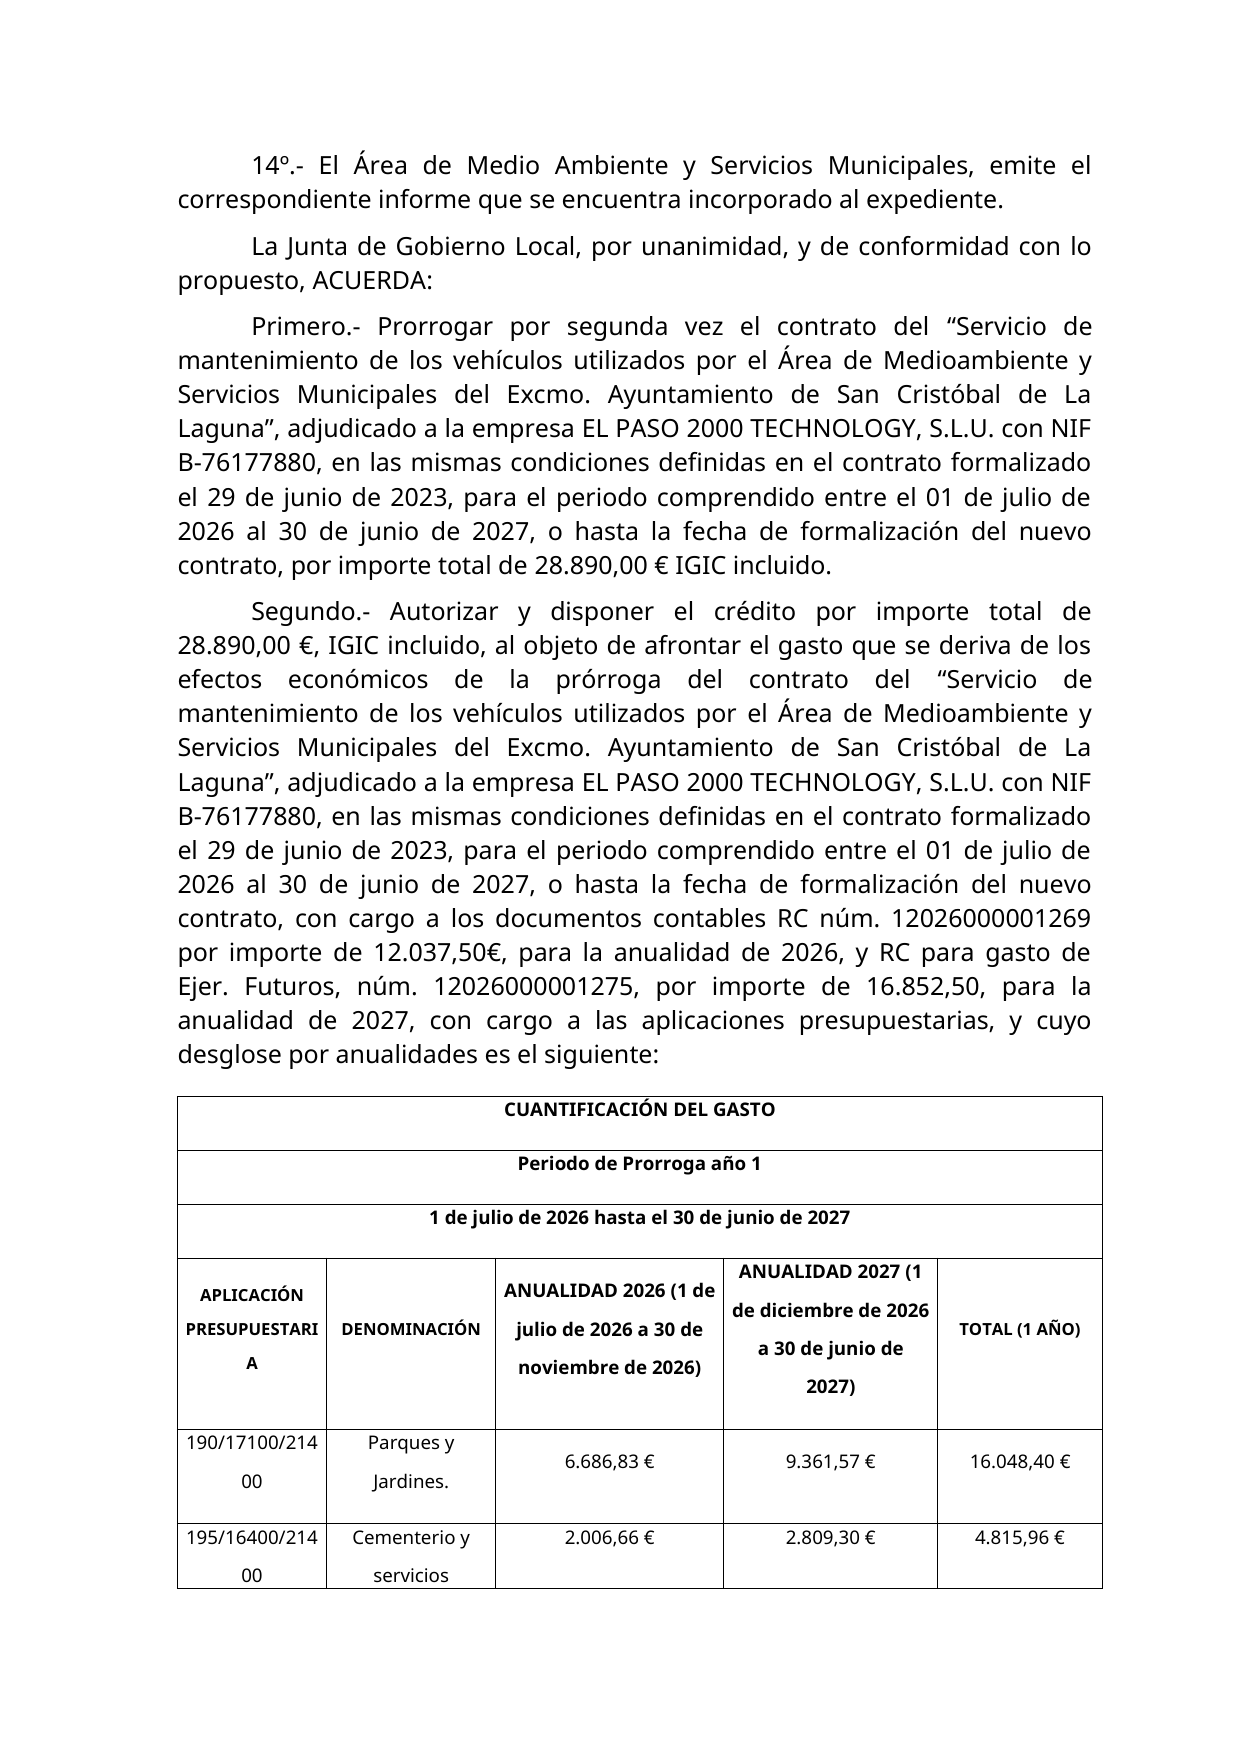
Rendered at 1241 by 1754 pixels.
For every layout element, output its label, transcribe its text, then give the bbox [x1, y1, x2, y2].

table_cell Cementerio y servicios [327, 1524, 495, 1588]
table_cell TOTAL (1 AÑO) [938, 1259, 1102, 1429]
table_cell Parques y Jardines. [327, 1430, 495, 1523]
table_cell 1 de julio de 2026 hasta el 30 de junio de 2027 [178, 1205, 1102, 1258]
table_cell 6.686,83 € [496, 1430, 723, 1523]
table_cell Periodo de Prorroga año 1 [178, 1151, 1102, 1204]
table_cell DENOMINACIÓN [327, 1259, 495, 1429]
table_cell ANUALIDAD 2026 (1 de julio de 2026 a 30 de noviembre de 2026) [496, 1259, 723, 1429]
table_header CUANTIFICACIÓN DEL GASTO [178, 1097, 1102, 1150]
text Primero.- Prorrogar por segunda vez el contrato del “Servicio de mantenimiento de los vehículos utilizados por el Área de Medioambiente y Servicios Municipales del Excmo. Ayuntamiento de San Cristóbal de La Laguna”, adjudicado a la empresa EL PASO 2000 TECHNOLOGY, S.L.U. con NIF B-76177880, en las mismas condiciones definidas en el contrato formalizado el 29 de junio de 2023, para el periodo comprendido entre el 01 de julio de 2026 al 30 de junio de 2027, o hasta la fecha de formalización del nuevo contrato, por importe total de 28.890,00 € IGIC incluido. [177, 309, 1093, 581]
table_cell 2.809,30 € [724, 1524, 937, 1588]
table_cell 190/17100/21400 [178, 1430, 326, 1523]
text 14º.- El Área de Medio Ambiente y Servicios Municipales, emite el correspondiente informe que se encuentra incorporado al expediente. [177, 148, 1093, 216]
table_cell 9.361,57 € [724, 1430, 937, 1523]
table_cell ANUALIDAD 2027 (1 de diciembre de 2026 a 30 de junio de 2027) [724, 1259, 937, 1429]
text Segundo.- Autorizar y disponer el crédito por importe total de 28.890,00 €, IGIC incluido, al objeto de afrontar el gasto que se deriva de los efectos económicos de la prórroga del contrato del “Servicio de mantenimiento de los vehículos utilizados por el Área de Medioambiente y Servicios Municipales del Excmo. Ayuntamiento de San Cristóbal de La Laguna”, adjudicado a la empresa EL PASO 2000 TECHNOLOGY, S.L.U. con NIF B-76177880, en las mismas condiciones definidas en el contrato formalizado el 29 de junio de 2023, para el periodo comprendido entre el 01 de julio de 2026 al 30 de junio de 2027, o hasta la fecha de formalización del nuevo contrato, con cargo a los documentos contables RC núm. 12026000001269 por importe de 12.037,50€, para la anualidad de 2026, y RC para gasto de Ejer. Futuros, núm. 12026000001275, por importe de 16.852,50, para la anualidad de 2027, con cargo a las aplicaciones presupuestarias, y cuyo desglose por anualidades es el siguiente: [177, 594, 1093, 1071]
text La Junta de Gobierno Local, por unanimidad, y de conformidad con lo propuesto, ACUERDA: [177, 228, 1093, 296]
table_cell 16.048,40 € [938, 1430, 1102, 1523]
table_cell 2.006,66 € [496, 1524, 723, 1588]
table_cell APLICACIÓN PRESUPUESTARIA [178, 1259, 326, 1429]
table_cell 4.815,96 € [938, 1524, 1102, 1588]
table_cell 195/16400/21400 [178, 1524, 326, 1588]
